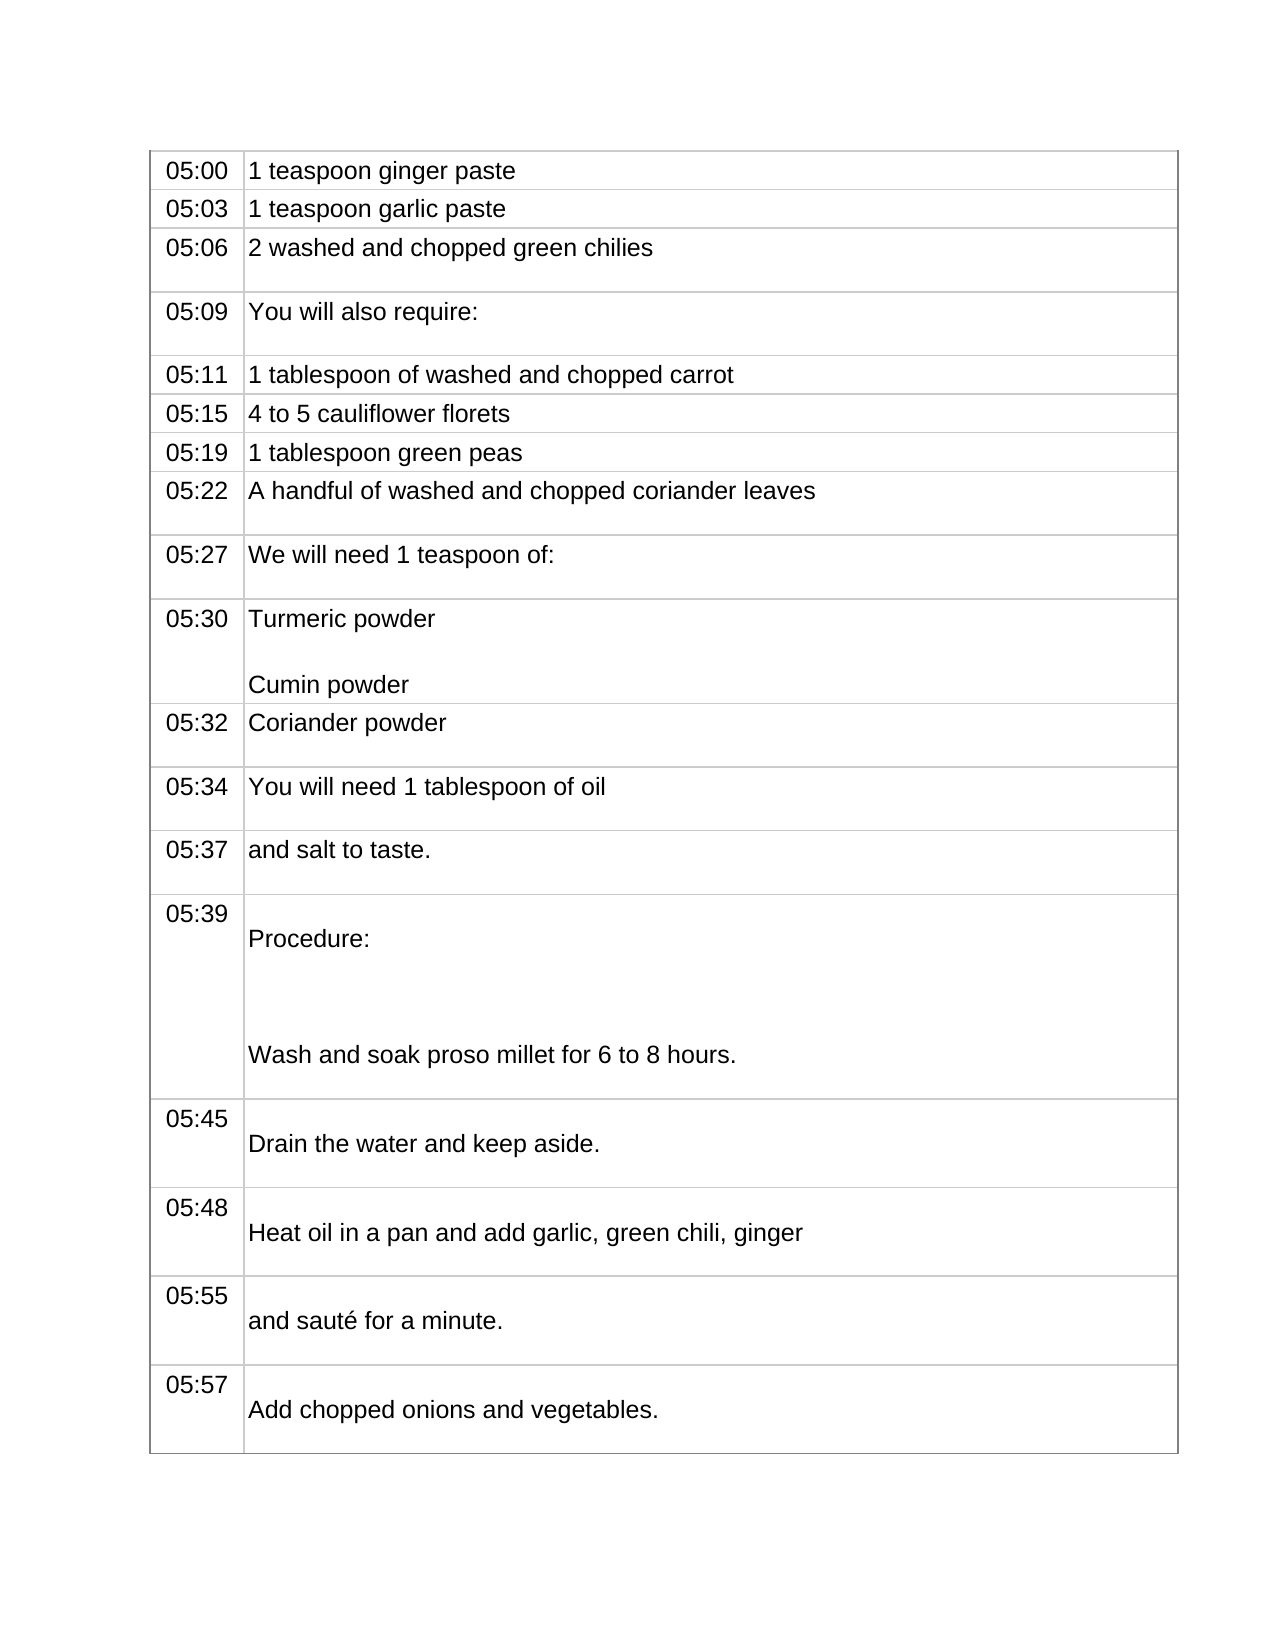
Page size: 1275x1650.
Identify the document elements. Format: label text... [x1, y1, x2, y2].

table_cell Coriander powder [245, 704, 1177, 766]
table_cell and salt to taste. [245, 831, 1177, 893]
table_cell 4 to 5 cauliflower florets [245, 395, 1177, 432]
table_cell 05:11 [151, 356, 243, 393]
table_cell 05:00 [151, 152, 243, 189]
table_cell Drain the water and keep aside. [245, 1100, 1177, 1187]
table_cell 05:37 [151, 831, 243, 893]
table_cell 05:30 [151, 600, 243, 702]
table_cell 05:27 [151, 536, 243, 598]
table_cell Turmeric powder Cumin powder [245, 600, 1177, 702]
table_cell 05:39 [151, 895, 243, 1098]
table_cell 05:15 [151, 395, 243, 432]
table_cell 1 teaspoon ginger paste [245, 152, 1177, 189]
table_cell 05:09 [151, 293, 243, 354]
table_cell You will need 1 tablespoon of oil [245, 768, 1177, 830]
table_cell 05:57 [151, 1366, 243, 1453]
table_cell and sauté for a minute. [245, 1277, 1177, 1364]
table_cell A handful of washed and chopped coriander leaves [245, 472, 1177, 534]
table_cell 05:22 [151, 472, 243, 534]
table_cell We will need 1 teaspoon of: [245, 536, 1177, 598]
table_cell 05:45 [151, 1100, 243, 1187]
table_cell Add chopped onions and vegetables. [245, 1366, 1177, 1453]
table_cell 1 tablespoon of washed and chopped carrot [245, 356, 1177, 393]
table_cell 05:48 [151, 1188, 243, 1275]
table_cell 05:06 [151, 229, 243, 291]
table_cell 05:34 [151, 768, 243, 830]
table_cell Procedure: Wash and soak proso millet for 6 to 8 hours. [245, 895, 1177, 1098]
table_cell 1 tablespoon green peas [245, 433, 1177, 471]
table_cell 05:55 [151, 1277, 243, 1364]
table_cell You will also require: [245, 293, 1177, 354]
table_cell 2 washed and chopped green chilies [245, 229, 1177, 291]
table_cell 1 teaspoon garlic paste [245, 190, 1177, 227]
table_cell 05:19 [151, 433, 243, 471]
table_cell Heat oil in a pan and add garlic, green chili, ginger [245, 1188, 1177, 1275]
table_cell 05:03 [151, 190, 243, 227]
table_cell 05:32 [151, 704, 243, 766]
